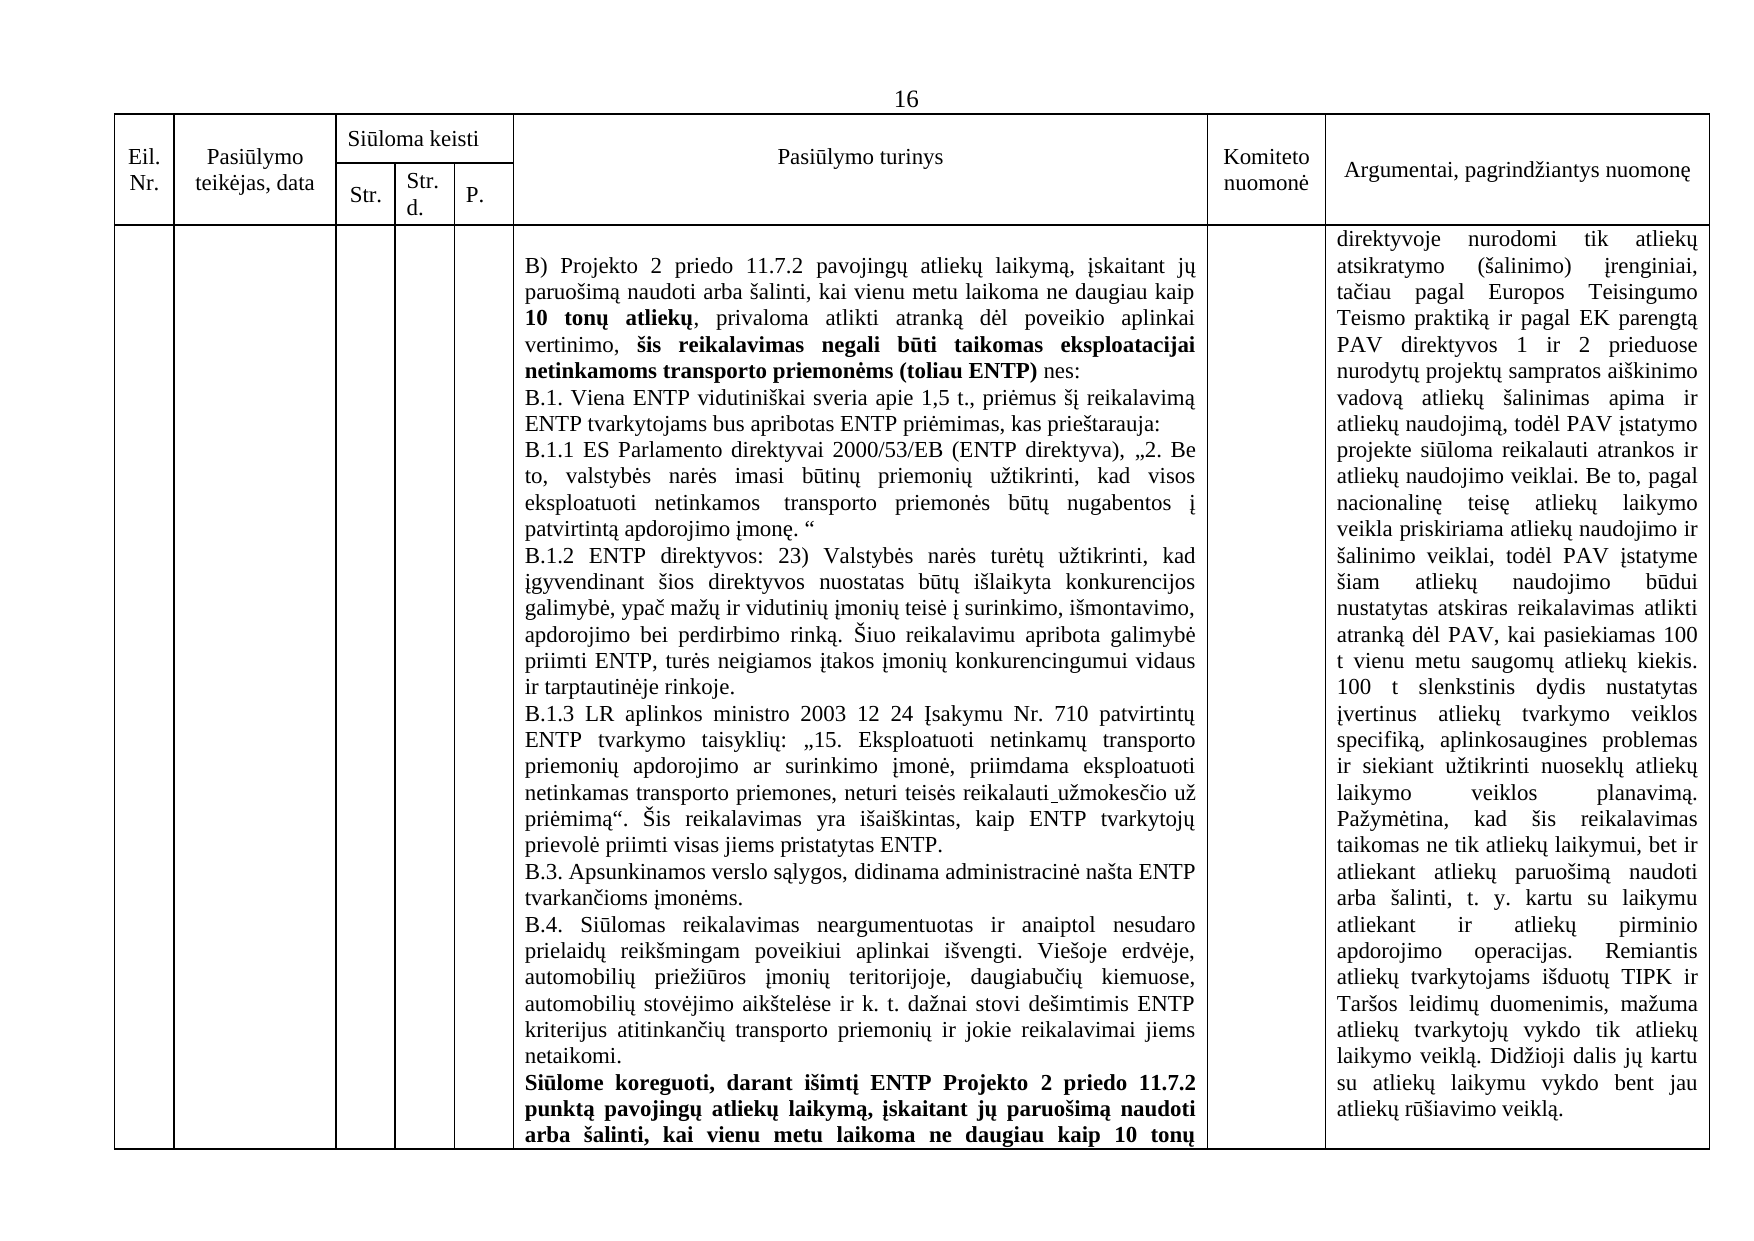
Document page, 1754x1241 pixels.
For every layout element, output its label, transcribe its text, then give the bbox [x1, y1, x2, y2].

table_cell [175, 226, 335, 1148]
table_cell Str. d. [396, 164, 454, 224]
table_cell Str. [337, 164, 394, 224]
table_cell [115, 226, 173, 1148]
table_cell direktyvoje nurodomi tik atliekų atsikratymo (šalinimo) įrenginiai, tačiau pagal Europos Teisingumo Teismo praktiką ir pagal EK parengtą PAV direktyvos 1 ir 2 prieduose nurodytų projektų sampratos aiškinimo vadovą atliekų šalinimas apima ir atliekų naudojimą, todėl PAV įstatymo projekte siūloma reikalauti atrankos ir atliekų naudojimo veiklai. Be to, pagal nacionalinę teisę atliekų laikymo veikla priskiriama atliekų naudojimo ir šalinimo veiklai, todėl PAV įstatyme šiam atliekų naudojimo būdui nustatytas atskiras reikalavimas atlikti atranką dėl PAV, kai pasiekiamas 100 t vienu metu saugomų atliekų kiekis. 100 t slenkstinis dydis nustatytas įvertinus atliekų tvarkymo veiklos specifiką, aplinkosaugines problemas ir siekiant užtikrinti nuoseklų atliekų laikymo veiklos planavimą. Pažymėtina, kad šis reikalavimas taikomas ne tik atliekų laikymui, bet ir atliekant atliekų paruošimą naudoti arba šalinti, t. y. kartu su laikymu atliekant ir atliekų pirminio apdorojimo operacijas. Remiantis atliekų tvarkytojams išduotų TIPK ir Taršos leidimų duomenimis, mažuma atliekų tvarkytojų vykdo tik atliekų laikymo veiklą. Didžioji dalis jų kartu su atliekų laikymu vykdo bent jau atliekų rūšiavimo veiklą. [1326, 226, 1709, 1148]
table_header Komiteto nuomonė [1208, 115, 1325, 224]
table_cell [396, 226, 454, 1148]
table_cell [455, 226, 513, 1148]
table_cell [337, 226, 394, 1148]
table_header Eil. Nr. [115, 115, 173, 224]
table_cell B) Projekto 2 priedo 11.7.2 pavojingų atliekų laikymą, įskaitant jų paruošimą naudoti arba šalinti, kai vienu metu laikoma ne daugiau kaip 10 tonų atliekų, privaloma atlikti atranką dėl poveikio aplinkai vertinimo, šis reikalavimas negali būti taikomas eksploatacijai netinkamoms transporto priemonėms (toliau ENTP) nes: B.1. Viena ENTP vidutiniškai sveria apie 1,5 t., priėmus šį reikalavimą ENTP tvarkytojams bus apribotas ENTP priėmimas, kas prieštarauja: B.1.1 ES Parlamento direktyvai 2000/53/EB (ENTP direktyva), „2. Be to, valstybės narės imasi būtinų priemonių užtikrinti, kad visos eksploatuoti netinkamos transporto priemonės būtų nugabentos į patvirtintą apdorojimo įmonę. “ B.1.2 ENTP direktyvos: 23) Valstybės narės turėtų užtikrinti, kad įgyvendinant šios direktyvos nuostatas būtų išlaikyta konkurencijos galimybė, ypač mažų ir vidutinių įmonių teisė į surinkimo, išmontavimo, apdorojimo bei perdirbimo rinką. Šiuo reikalavimu apribota galimybė priimti ENTP, turės neigiamos įtakos įmonių konkurencingumui vidaus ir tarptautinėje rinkoje. B.1.3 LR aplinkos ministro 2003 12 24 Įsakymu Nr. 710 patvirtintų ENTP tvarkymo taisyklių: „15. Eksploatuoti netinkamų transporto priemonių apdorojimo ar surinkimo įmonė, priimdama eksploatuoti netinkamas transporto priemones, neturi teisės reikalauti užmokesčio už priėmimą“. Šis reikalavimas yra išaiškintas, kaip ENTP tvarkytojų prievolė priimti visas jiems pristatytas ENTP. B.3. Apsunkinamos verslo sąlygos, didinama administracinė našta ENTP tvarkančioms įmonėms. B.4. Siūlomas reikalavimas neargumentuotas ir anaiptol nesudaro prielaidų reikšmingam poveikiui aplinkai išvengti. Viešoje erdvėje, automobilių priežiūros įmonių teritorijoje, daugiabučių kiemuose, automobilių stovėjimo aikštelėse ir k. t. dažnai stovi dešimtimis ENTP kriterijus atitinkančių transporto priemonių ir jokie reikalavimai jiems netaikomi. Siūlome koreguoti, darant išimtį ENTP Projekto 2 priedo 11.7.2 punktą pavojingų atliekų laikymą, įskaitant jų paruošimą naudoti arba šalinti, kai vienu metu laikoma ne daugiau kaip 10 tonų [514, 226, 1207, 1148]
table_cell P. [455, 164, 513, 224]
table_header Argumentai, pagrindžiantys nuomonę [1326, 115, 1709, 224]
table_header Pasiūlymo turinys [514, 115, 1207, 224]
table_header Pasiūlymo teikėjas, data [175, 115, 335, 224]
table_header Siūloma keisti [337, 115, 513, 162]
table_cell [1208, 226, 1325, 1148]
